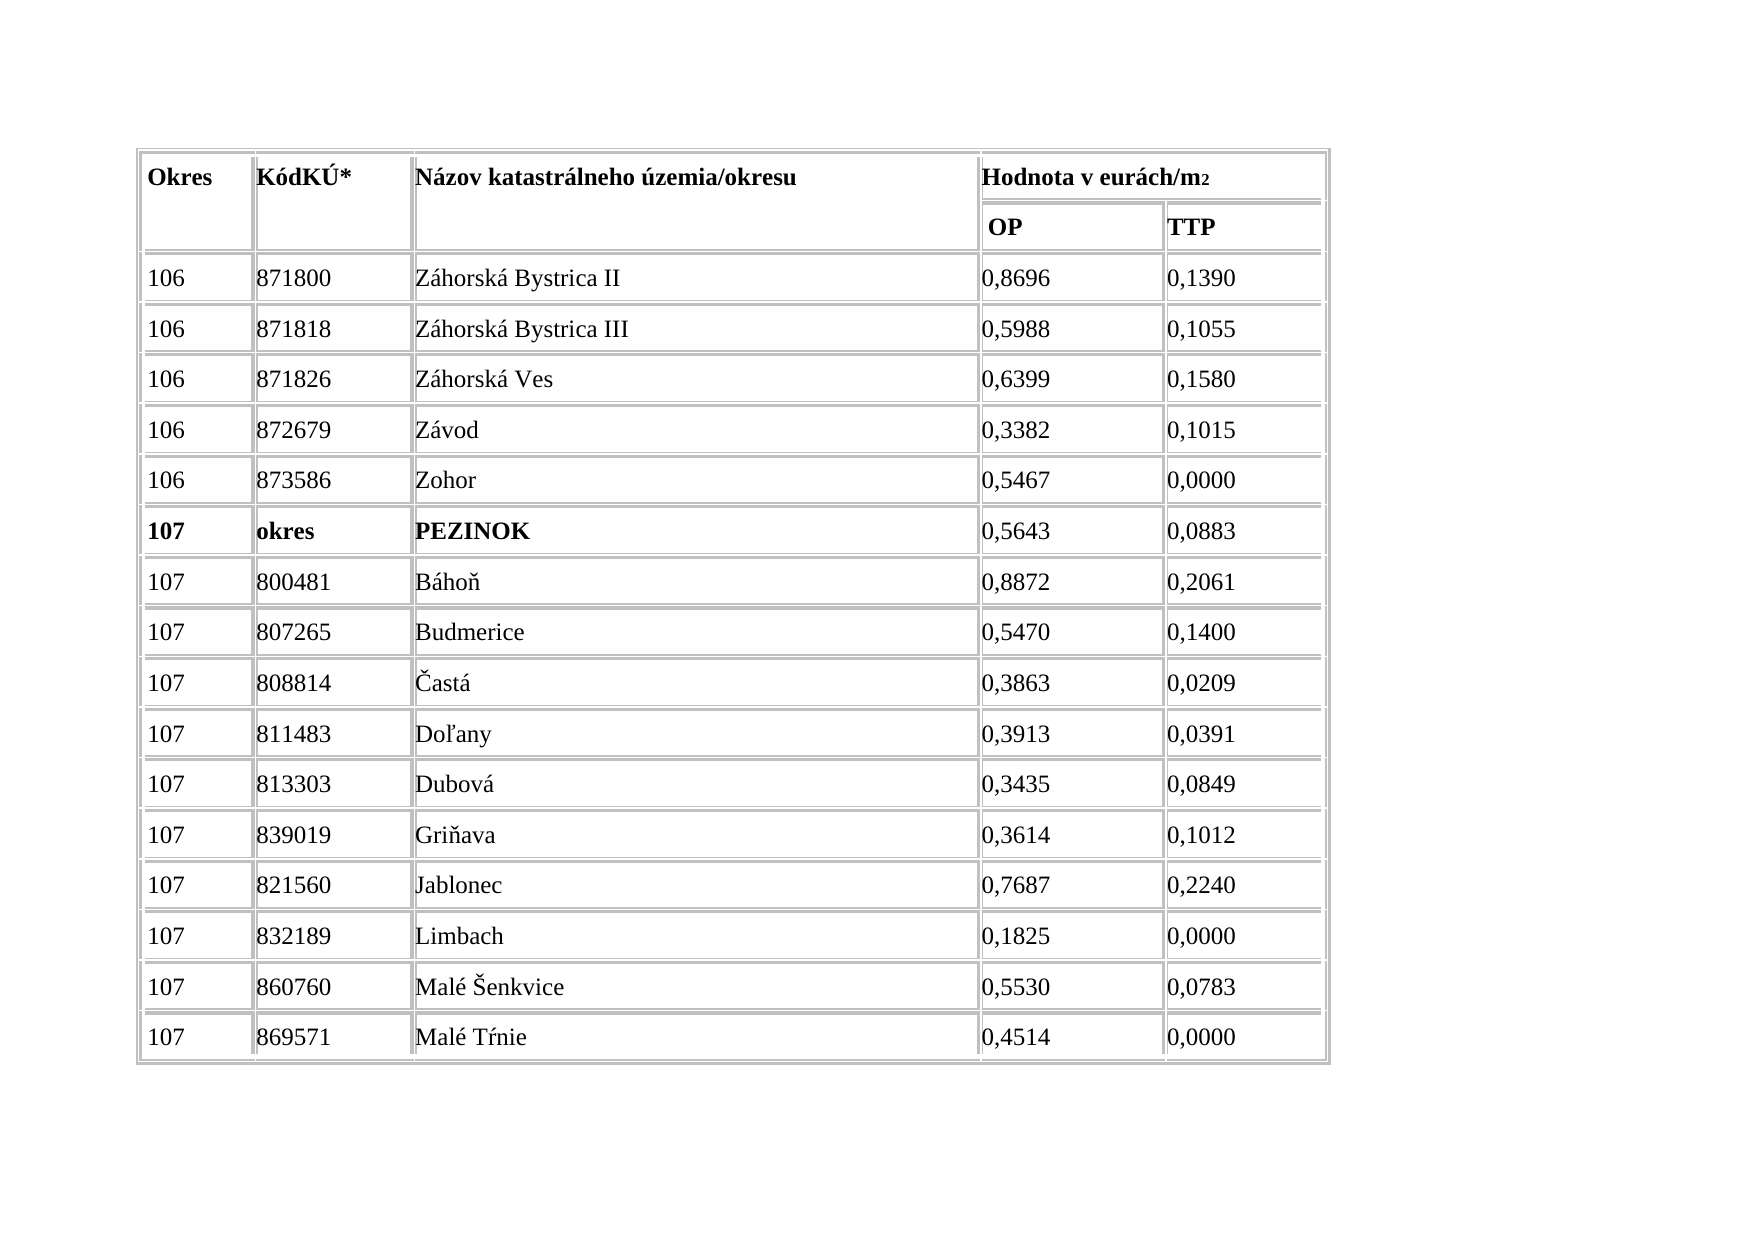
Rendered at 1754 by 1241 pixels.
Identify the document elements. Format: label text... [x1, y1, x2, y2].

table_cell 107 [139, 603, 254, 654]
table_cell Jablonec [417, 863, 977, 907]
table_cell 107 [139, 907, 254, 958]
table_cell 106 [139, 451, 254, 502]
table_cell 107 [139, 553, 254, 603]
table_cell 821560 [258, 863, 410, 907]
table_cell 0,0000 [1165, 451, 1328, 502]
table_cell 860760 [258, 964, 410, 1008]
table_cell 800481 [258, 559, 410, 603]
table_cell 107 [139, 856, 254, 907]
table_cell 0,5643 [983, 508, 1162, 553]
table_cell 0,3913 [983, 711, 1162, 755]
table_cell 0,6399 [983, 356, 1162, 401]
table_header Názov katastrálneho územia/okresu [414, 149, 980, 249]
table_cell Budmerice [417, 610, 977, 654]
table_cell 0,1390 [1165, 249, 1328, 299]
table_cell 0,1055 [1165, 300, 1328, 350]
table_cell Malé Šenkvice [417, 964, 977, 1008]
table_cell 813303 [258, 761, 410, 806]
table_cell 0,2240 [1165, 856, 1328, 907]
table_cell 106 [139, 350, 254, 401]
table_cell Griňava [417, 812, 977, 856]
table_cell 0,0000 [1165, 907, 1328, 958]
table_cell 872679 [258, 407, 410, 451]
table_header KódKÚ* [255, 149, 413, 249]
table_cell 0,0209 [1165, 654, 1328, 704]
table_cell 107 [139, 705, 254, 755]
table_cell 0,1825 [983, 913, 1162, 958]
table_cell 0,5470 [983, 610, 1162, 654]
table_cell 106 [139, 300, 254, 350]
table_cell 869571 [255, 1008, 413, 1059]
table_cell Malé Tŕnie [414, 1008, 980, 1059]
table_cell Zohor [417, 458, 977, 502]
table_cell 0,0883 [1165, 502, 1328, 553]
table_cell Závod [417, 407, 977, 451]
table_cell 0,2061 [1165, 553, 1328, 603]
table_cell 0,7687 [983, 863, 1162, 907]
table_cell 107 [139, 1008, 254, 1059]
table_header Hodnota v eurách/m2 [980, 149, 1328, 198]
table_cell 0,8872 [983, 559, 1162, 603]
table_cell 0,3435 [983, 761, 1162, 806]
table_cell 871800 [258, 255, 410, 299]
table_cell Báhoň [417, 559, 977, 603]
table_cell 106 [139, 249, 254, 299]
table_cell 0,0000 [1165, 1008, 1328, 1059]
table_cell 0,8696 [983, 255, 1162, 299]
table_cell 832189 [258, 913, 410, 958]
table_cell 0,1580 [1165, 350, 1328, 401]
table_cell 0,0783 [1165, 958, 1328, 1008]
table_cell 0,0849 [1165, 755, 1328, 806]
table_cell 839019 [258, 812, 410, 856]
table_cell 0,5530 [983, 964, 1162, 1008]
table_cell 107 [139, 502, 254, 553]
table_cell Záhorská Ves [417, 356, 977, 401]
table_cell 0,4514 [980, 1008, 1165, 1059]
table_cell 0,1400 [1165, 603, 1328, 654]
table_cell Limbach [417, 913, 977, 958]
table_cell OP [983, 205, 1162, 249]
table_cell 107 [139, 755, 254, 806]
table_cell 0,0391 [1165, 705, 1328, 755]
table_cell 811483 [258, 711, 410, 755]
table_cell Záhorská Bystrica II [417, 255, 977, 299]
table_cell TTP [1165, 198, 1328, 249]
table_cell 0,3382 [983, 407, 1162, 451]
table_cell 873586 [258, 458, 410, 502]
table_cell Záhorská Bystrica III [417, 306, 977, 350]
table_cell 0,3863 [983, 660, 1162, 704]
table_cell 0,1015 [1165, 401, 1328, 451]
table_cell Doľany [417, 711, 977, 755]
table_cell 0,5467 [983, 458, 1162, 502]
table_cell Častá [417, 660, 977, 704]
table_cell Dubová [417, 761, 977, 806]
table_cell 107 [139, 654, 254, 704]
table_cell 871826 [258, 356, 410, 401]
table_cell 0,1012 [1165, 806, 1328, 856]
table_cell 107 [139, 958, 254, 1008]
table_cell okres [258, 508, 410, 553]
table_cell 106 [139, 401, 254, 451]
table_cell PEZINOK [417, 508, 977, 553]
table_cell 107 [139, 806, 254, 856]
table_cell 808814 [258, 660, 410, 704]
table_cell 0,5988 [983, 306, 1162, 350]
table_cell 807265 [258, 610, 410, 654]
table_header Okres [142, 154, 254, 249]
table_cell 871818 [258, 306, 410, 350]
table_cell 0,3614 [983, 812, 1162, 856]
